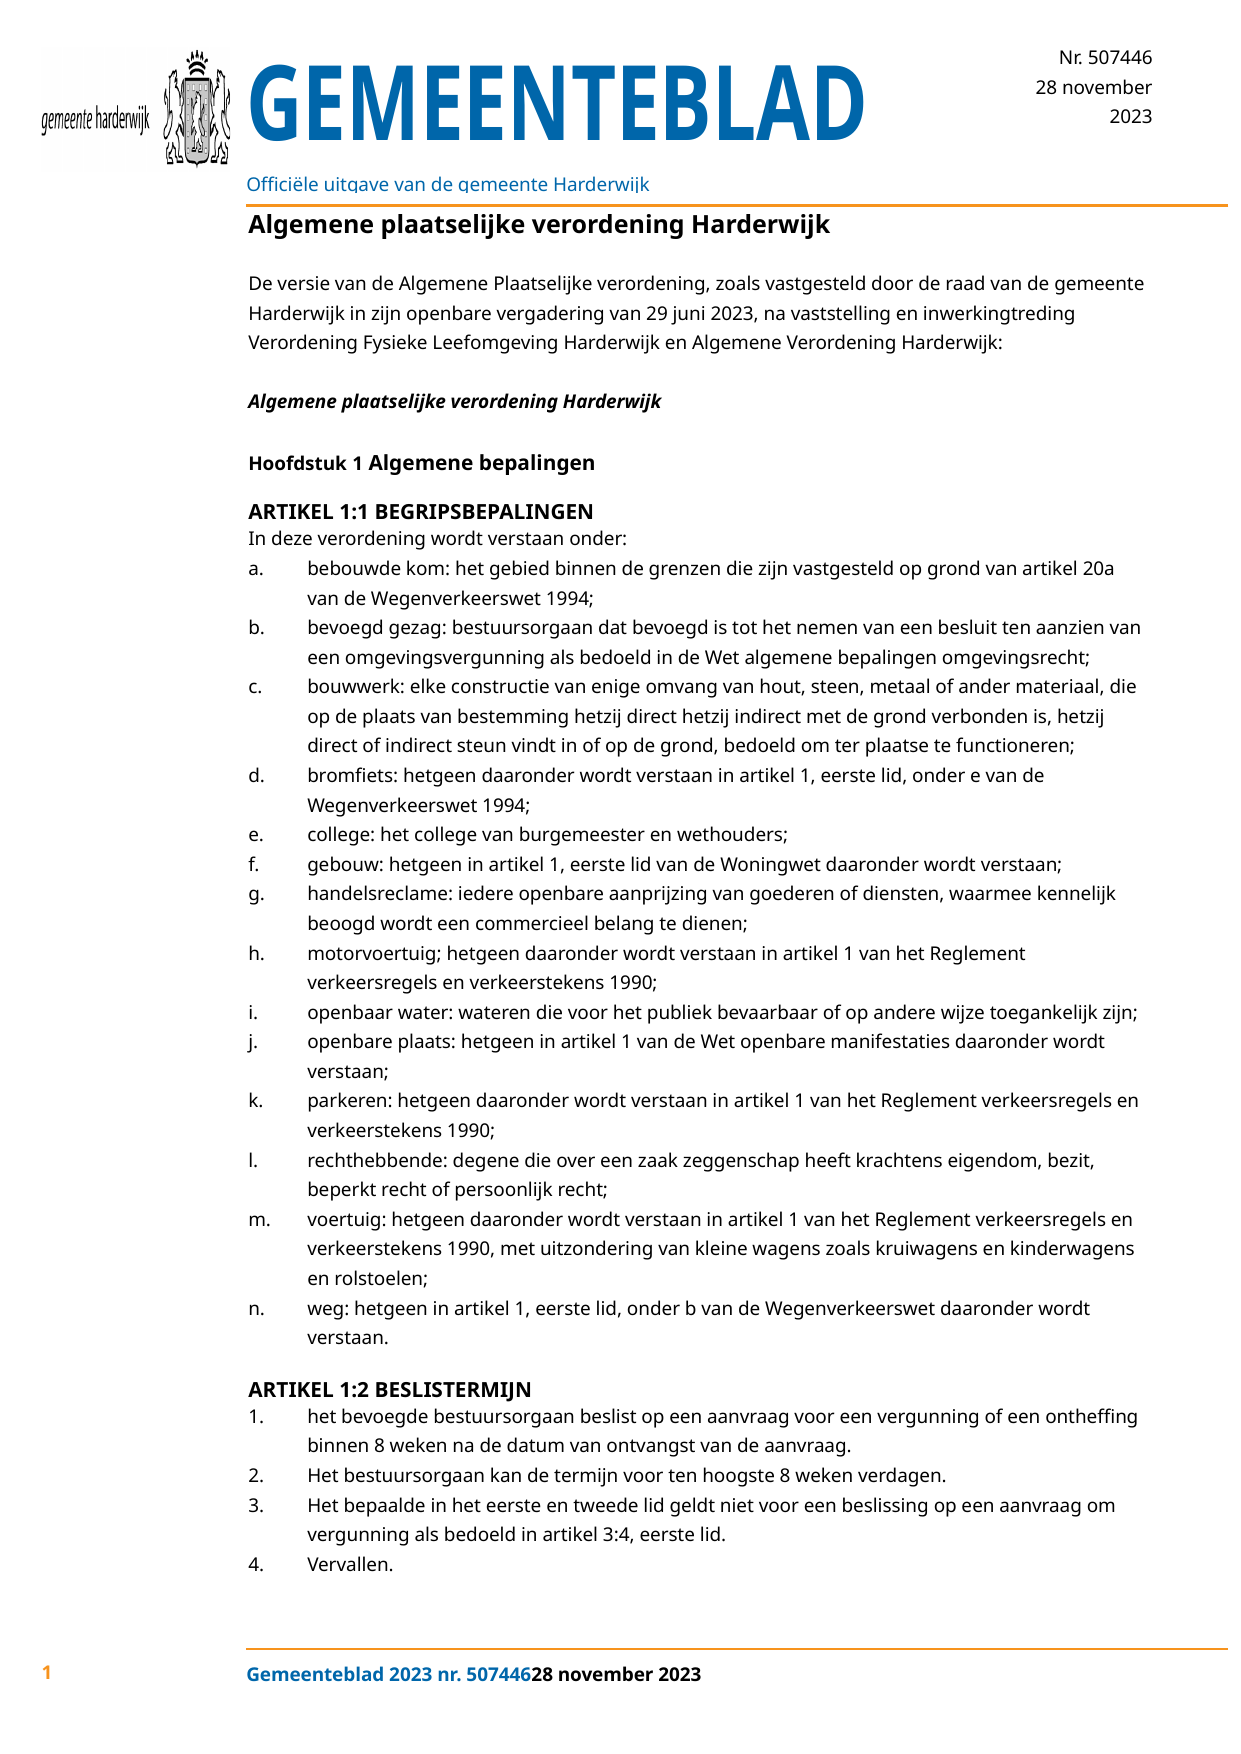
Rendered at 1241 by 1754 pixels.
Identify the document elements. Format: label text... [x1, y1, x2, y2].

list bromfiets: hetgeen daaronder wordt verstaan in artikel 1, eerste lid, onder e van de Wegenverkeerswet 1994; [248, 762, 1152, 817]
list openbaar water: wateren die voor het publiek bevaarbaar of op andere wijze toegankelijk zijn; [248, 999, 1152, 1024]
list handelsreclame: iedere openbare aanprijzing van goederen of diensten, waarmee kennelijk beoogd wordt een commercieel belang te dienen; [248, 881, 1152, 936]
list gebouw: hetgeen in artikel 1, eerste lid van de Woningwet daaronder wordt verstaan; [248, 851, 1152, 877]
text De versie van de Algemene Plaatselijke verordening, zoals vastgesteld door de raad van de gemeente Harderwijk in zijn openbare vergadering van 29 juni 2023, na vaststelling en inwerkingtreding Verordening Fysieke Leefomgeving Harderwijk en Algemene Verordening Harderwijk: [248, 270, 1152, 355]
list bouwwerk: elke constructie van enige omvang van hout, steen, metaal of ander materiaal, die op de plaats van bestemming hetzij direct hetzij indirect met de grond verbonden is, hetzij direct of indirect steun vindt in of op de grond, bedoeld om ter plaatse te functioneren; [248, 673, 1152, 758]
list bebouwde kom: het gebied binnen de grenzen die zijn vastgesteld op grond van artikel 20a van de Wegenverkeerswet 1994; [248, 555, 1152, 610]
list Vervallen. [248, 1551, 1152, 1577]
text ARTIKEL 1:2 BESLISTERMIJN [248, 1375, 1152, 1403]
list Het bepaalde in het eerste en tweede lid geldt niet voor een beslissing op een aanvraag om vergunning als bedoeld in artikel 3:4, eerste lid. [248, 1492, 1152, 1547]
list rechthebbende: degene die over een zaak zeggenschap heeft krachtens eigendom, bezit, beperkt recht of persoonlijk recht; [248, 1147, 1152, 1202]
text Hoofdstuk 1 Algemene bepalingen [248, 448, 1152, 476]
list parkeren: hetgeen daaronder wordt verstaan in artikel 1 van het Reglement verkeersregels en verkeerstekens 1990; [248, 1088, 1152, 1143]
list openbare plaats: hetgeen in artikel 1 van de Wet openbare manifestaties daaronder wordt verstaan; [248, 1028, 1152, 1084]
text Algemene plaatselijke verordening Harderwijk [248, 207, 1152, 241]
list motorvoertuig; hetgeen daaronder wordt verstaan in artikel 1 van het Reglement verkeersregels en verkeerstekens 1990; [248, 940, 1152, 995]
list voertuig: hetgeen daaronder wordt verstaan in artikel 1 van het Reglement verkeersregels en verkeerstekens 1990, met uitzondering van kleine wagens zoals kruiwagens en kinderwagens en rolstoelen; [248, 1206, 1152, 1291]
text In deze verordening wordt verstaan onder: [248, 526, 1152, 551]
text ARTIKEL 1:1 BEGRIPSBEPALINGEN [248, 497, 1152, 526]
list bevoegd gezag: bestuursorgaan dat bevoegd is tot het nemen van een besluit ten aanzien van een omgevingsvergunning als bedoeld in de Wet algemene bepalingen omgevingsrecht; [248, 614, 1152, 669]
text Algemene plaatselijke verordening Harderwijk [248, 389, 1152, 414]
list Het bestuursorgaan kan de termijn voor ten hoogste 8 weken verdagen. [248, 1462, 1152, 1488]
picture [41, 47, 231, 172]
list college: het college van burgemeester en wethouders; [248, 821, 1152, 847]
list weg: hetgeen in artikel 1, eerste lid, onder b van de Wegenverkeerswet daaronder wordt verstaan. [248, 1295, 1152, 1350]
list het bevoegde bestuursorgaan beslist op een aanvraag voor een vergunning of een ontheffing binnen 8 weken na de datum van ontvangst van de aanvraag. [248, 1403, 1152, 1458]
